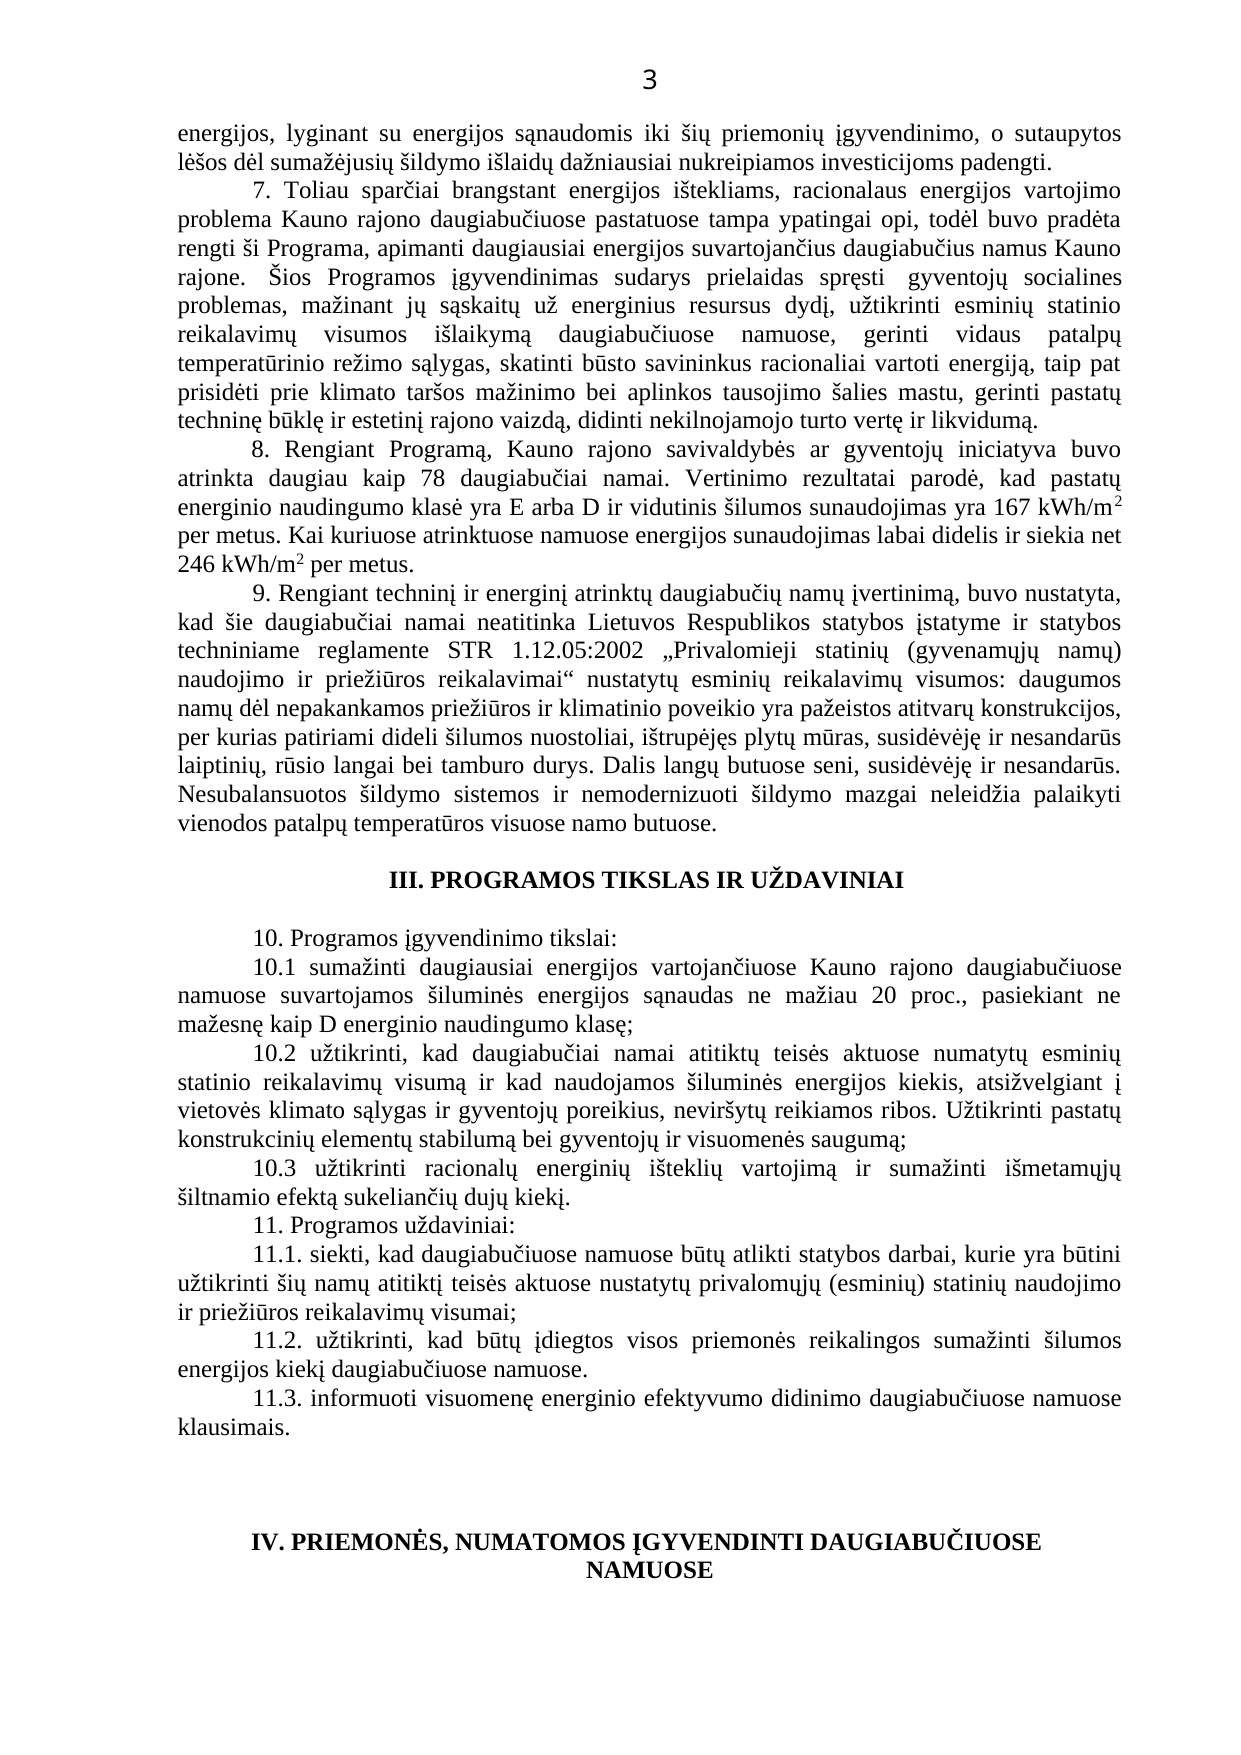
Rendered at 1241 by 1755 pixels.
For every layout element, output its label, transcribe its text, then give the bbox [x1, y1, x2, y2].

text III. PROGRAMOS TIKSLAS IR UŽDAVINIAI [177, 866, 1122, 894]
text 7. Toliau sparčiai brangstant energijos ištekliams, racionalaus energijos vartojimo problema Kauno rajono daugiabučiuose pastatuose tampa ypatingai opi, todėl buvo pradėta rengti ši Programa, apimanti daugiausiai energijos suvartojančius daugiabučius namus Kauno rajone. Šios Programos įgyvendinimas sudarys prielaidas spręsti gyventojų socialines problemas, mažinant jų sąskaitų už energinius resursus dydį, užtikrinti esminių statinio reikalavimų visumos išlaikymą daugiabučiuose namuose, gerinti vidaus patalpų temperatūrinio režimo sąlygas, skatinti būsto savininkus racionaliai vartoti energiją, taip pat prisidėti prie klimato taršos mažinimo bei aplinkos tausojimo šalies mastu, gerinti pastatų techninę būklę ir estetinį rajono vaizdą, didinti nekilnojamojo turto vertę ir likvidumą. [177, 176, 1122, 434]
text 11.3. informuoti visuomenę energinio efektyvumo didinimo daugiabučiuose namuose klausimais. [177, 1383, 1122, 1441]
text 11.1. siekti, kad daugiabučiuose namuose būtų atlikti statybos darbai, kurie yra būtini užtikrinti šių namų atitiktį teisės aktuose nustatytų privalomųjų (esminių) statinių naudojimo ir priežiūros reikalavimų visumai; [177, 1239, 1122, 1326]
text 8. Rengiant Programą, Kauno rajono savivaldybės ar gyventojų iniciatyva buvo atrinkta daugiau kaip 78 daugiabučiai namai. Vertinimo rezultatai parodė, kad pastatų energinio naudingumo klasė yra E arba D ir vidutinis šilumos sunaudojimas yra 167 kWh/m2 per metus. Kai kuriuose atrinktuose namuose energijos sunaudojimas labai didelis ir siekia net 246 kWh/m2 per metus. [177, 434, 1122, 578]
text 10. Programos įgyvendinimo tikslai: [177, 923, 1122, 952]
text 11.2. užtikrinti, kad būtų įdiegtos visos priemonės reikalingos sumažinti šilumos energijos kiekį daugiabučiuose namuose. [177, 1326, 1122, 1383]
text NAMUOSE [177, 1556, 1122, 1584]
text 9. Rengiant techninį ir energinį atrinktų daugiabučių namų įvertinimą, buvo nustatyta, kad šie daugiabučiai namai neatitinka Lietuvos Respublikos statybos įstatyme ir statybos techniniame reglamente STR 1.12.05:2002 „Privalomieji statinių (gyvenamųjų namų) naudojimo ir priežiūros reikalavimai“ nustatytų esminių reikalavimų visumos: daugumos namų dėl nepakankamos priežiūros ir klimatinio poveikio yra pažeistos atitvarų konstrukcijos, per kurias patiriami dideli šilumos nuostoliai, ištrupėjęs plytų mūras, susidėvėję ir nesandarūs laiptinių, rūsio langai bei tamburo durys. Dalis langų butuose seni, susidėvėję ir nesandarūs. Nesubalansuotos šildymo sistemos ir nemodernizuoti šildymo mazgai neleidžia palaikyti vienodos patalpų temperatūros visuose namo butuose. [177, 578, 1122, 837]
text IV. PRIEMONĖS, NUMATOMOS ĮGYVENDINTI DAUGIABUČIUOSE [177, 1527, 1122, 1556]
text energijos, lyginant su energijos sąnaudomis iki šių priemonių įgyvendinimo, o sutaupytos lėšos dėl sumažėjusių šildymo išlaidų dažniausiai nukreipiamos investicijoms padengti. [177, 118, 1122, 176]
text 11. Programos uždaviniai: [177, 1211, 1122, 1239]
text 10.1 sumažinti daugiausiai energijos vartojančiuose Kauno rajono daugiabučiuose namuose suvartojamos šiluminės energijos sąnaudas ne mažiau 20 proc., pasiekiant ne mažesnę kaip D energinio naudingumo klasę; [177, 952, 1122, 1038]
text 10.2 užtikrinti, kad daugiabučiai namai atitiktų teisės aktuose numatytų esminių statinio reikalavimų visumą ir kad naudojamos šiluminės energijos kiekis, atsižvelgiant į vietovės klimato sąlygas ir gyventojų poreikius, neviršytų reikiamos ribos. Užtikrinti pastatų konstrukcinių elementų stabilumą bei gyventojų ir visuomenės saugumą; [177, 1038, 1122, 1153]
text 10.3 užtikrinti racionalų energinių išteklių vartojimą ir sumažinti išmetamųjų šiltnamio efektą sukeliančių dujų kiekį. [177, 1153, 1122, 1211]
